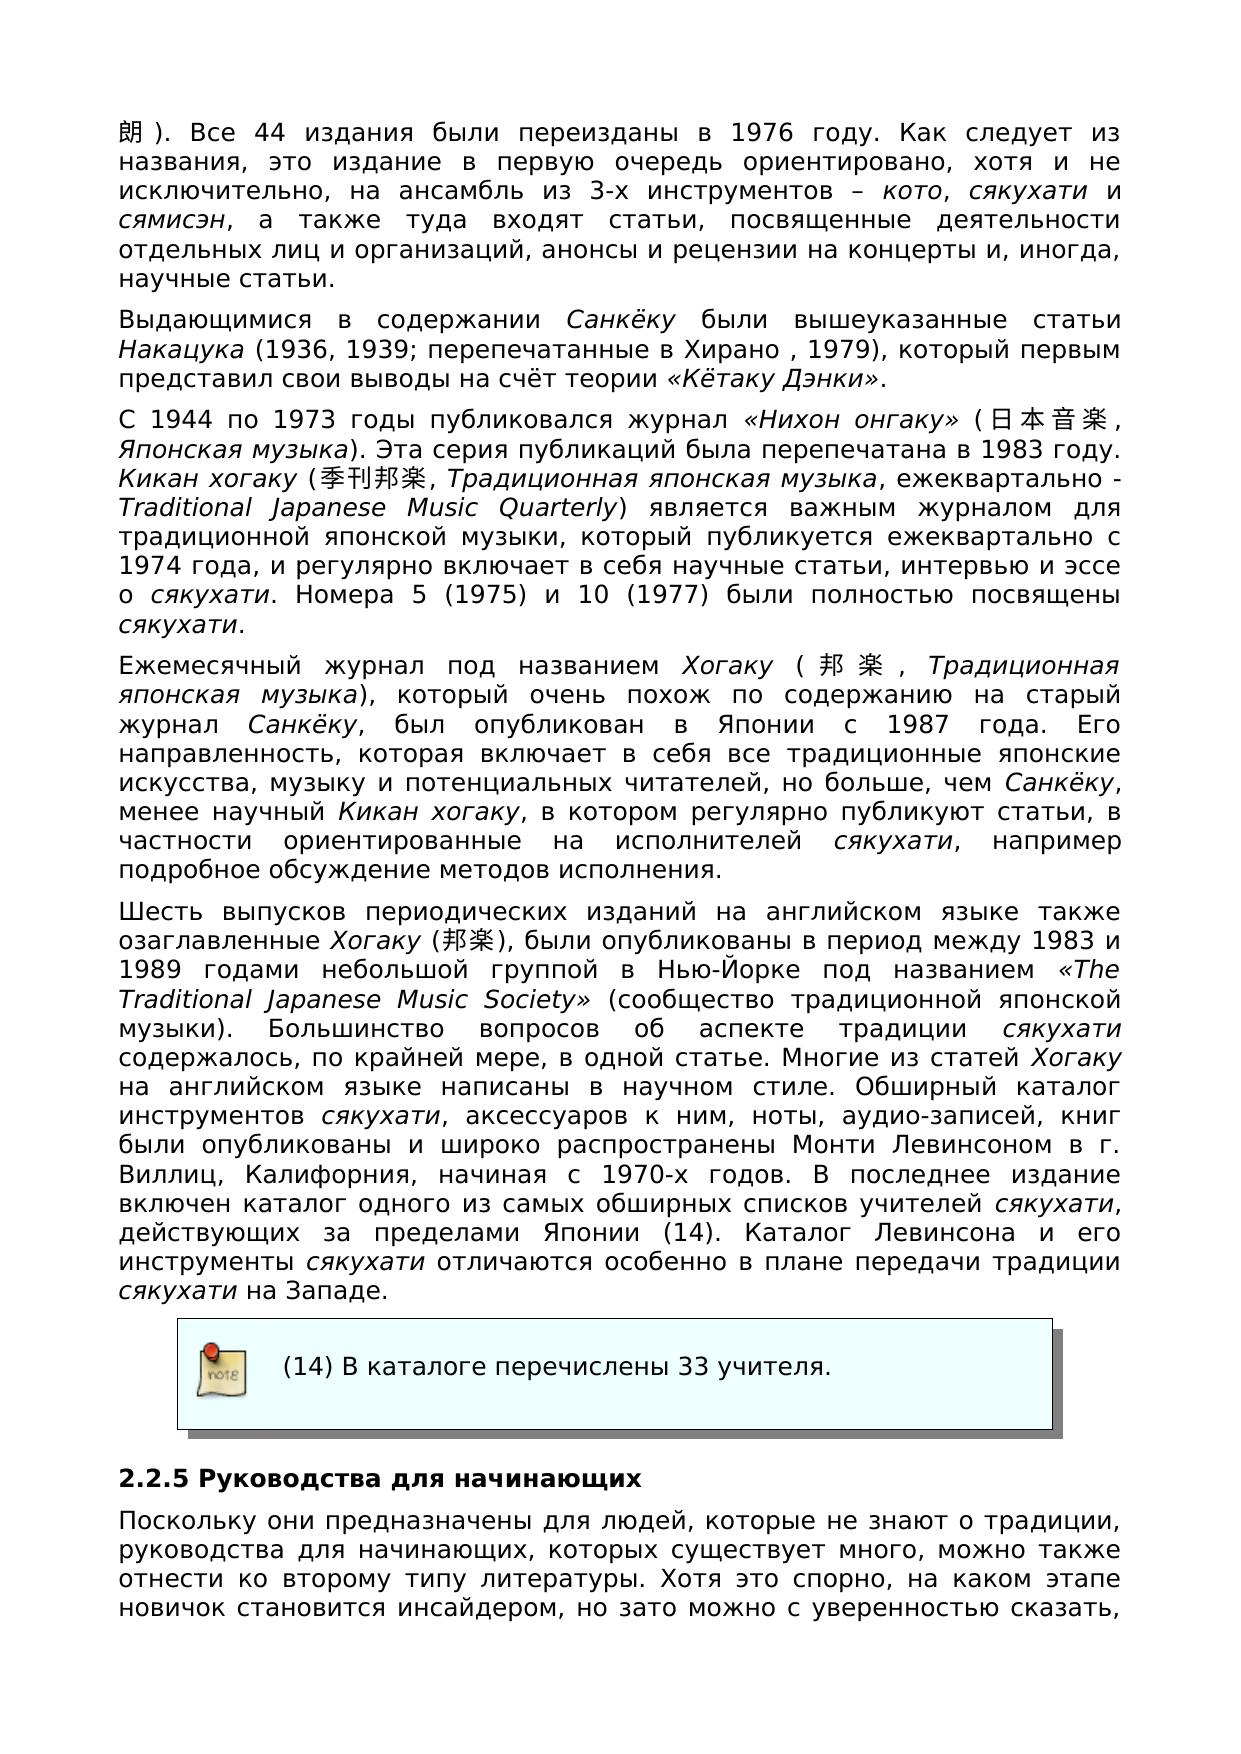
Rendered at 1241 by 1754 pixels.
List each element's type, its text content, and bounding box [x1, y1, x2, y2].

text 朗). Все 44 издания были переизданы в 1976 году. Как следует из названия, это издание в первую очередь ориентировано, хотя и не исключительно, на ансамбль из 3-х инструментов – кото, сякухати и сямисэн, а также туда входят статьи, посвященные деятельности отдельных лиц и организаций, анонсы и рецензии на концерты и, иногда, научные статьи. [118, 118, 1122, 293]
subtitle 2.2.5 Руководства для начинающих [118, 1464, 1122, 1493]
table_header [178, 1319, 264, 1429]
text Ежемесячный журнал под названием Хогаку (邦楽, Традиционная японская музыка), который очень похож по содержанию на старый журнал Санкёку, был опубликован в Японии с 1987 года. Его направленность, которая включает в себя все традиционные японские искусства, музыку и потенциальных читателей, но больше, чем Санкёку, менее научный Кикан хогаку, в котором регулярно публикуют статьи, в частности ориентированные на исполнителей сякухати, например подробное обсуждение методов исполнения. [118, 651, 1122, 885]
text Поскольку они предназначены для людей, которые не знают о традиции, руководства для начинающих, которых существует много, можно также отнести ко второму типу литературы. Хотя это спорно, на каком этапе новичок становится инсайдером, но зато можно с уверенностью сказать, [118, 1506, 1122, 1623]
text Шесть выпусков периодических изданий на английском языке также озаглавленные Хогаку (邦楽), были опубликованы в период между 1983 и 1989 годами небольшой группой в Нью-Йорке под названием «The Traditional Japanese Music Society» (сообщество традиционной японской музыки). Большинство вопросов об аспекте традиции сякухати содержалось, по крайней мере, в одной статье. Многие из статей Хогаку на английском языке написаны в научном стиле. Обширный каталог инструментов сякухати, аксессуаров к ним, ноты, аудио-записей, книг были опубликованы и широко распространены Монти Левинсоном в г. Виллиц, Калифорния, начиная с 1970-х годов. В последнее издание включен каталог одного из самых обширных списков учителей сякухати, действующих за пределами Японии (14). Каталог Левинсона и его инструменты сякухати отличаются особенно в плане передачи традиции сякухати на Западе. [118, 897, 1122, 1306]
text С 1944 по 1973 годы публиковался журнал «Нихон онгаку» (日本音楽, Японская музыка). Эта серия публикаций была перепечатана в 1983 году. Кикан хогаку (季刊邦楽, Традиционная японская музыка, ежеквартально - Traditional Japanese Music Quarterly) является важным журналом для традиционной японской музыки, который публикуется ежеквартально с 1974 года, и регулярно включает в себя научные статьи, интервью и эссе о сякухати. Номера 5 (1975) и 10 (1977) были полностью посвящены сякухати. [118, 406, 1122, 639]
picture [183, 1336, 259, 1411]
table_header (14) В каталоге перечислены 33 учителя. [265, 1319, 1052, 1429]
text Выдающимися в содержании Санкёку были вышеуказанные статьи Накацука (1936, 1939; перепечатанные в Хирано , 1979), который первым представил свои выводы на счёт теории «Кётаку Дэнки». [118, 306, 1122, 393]
